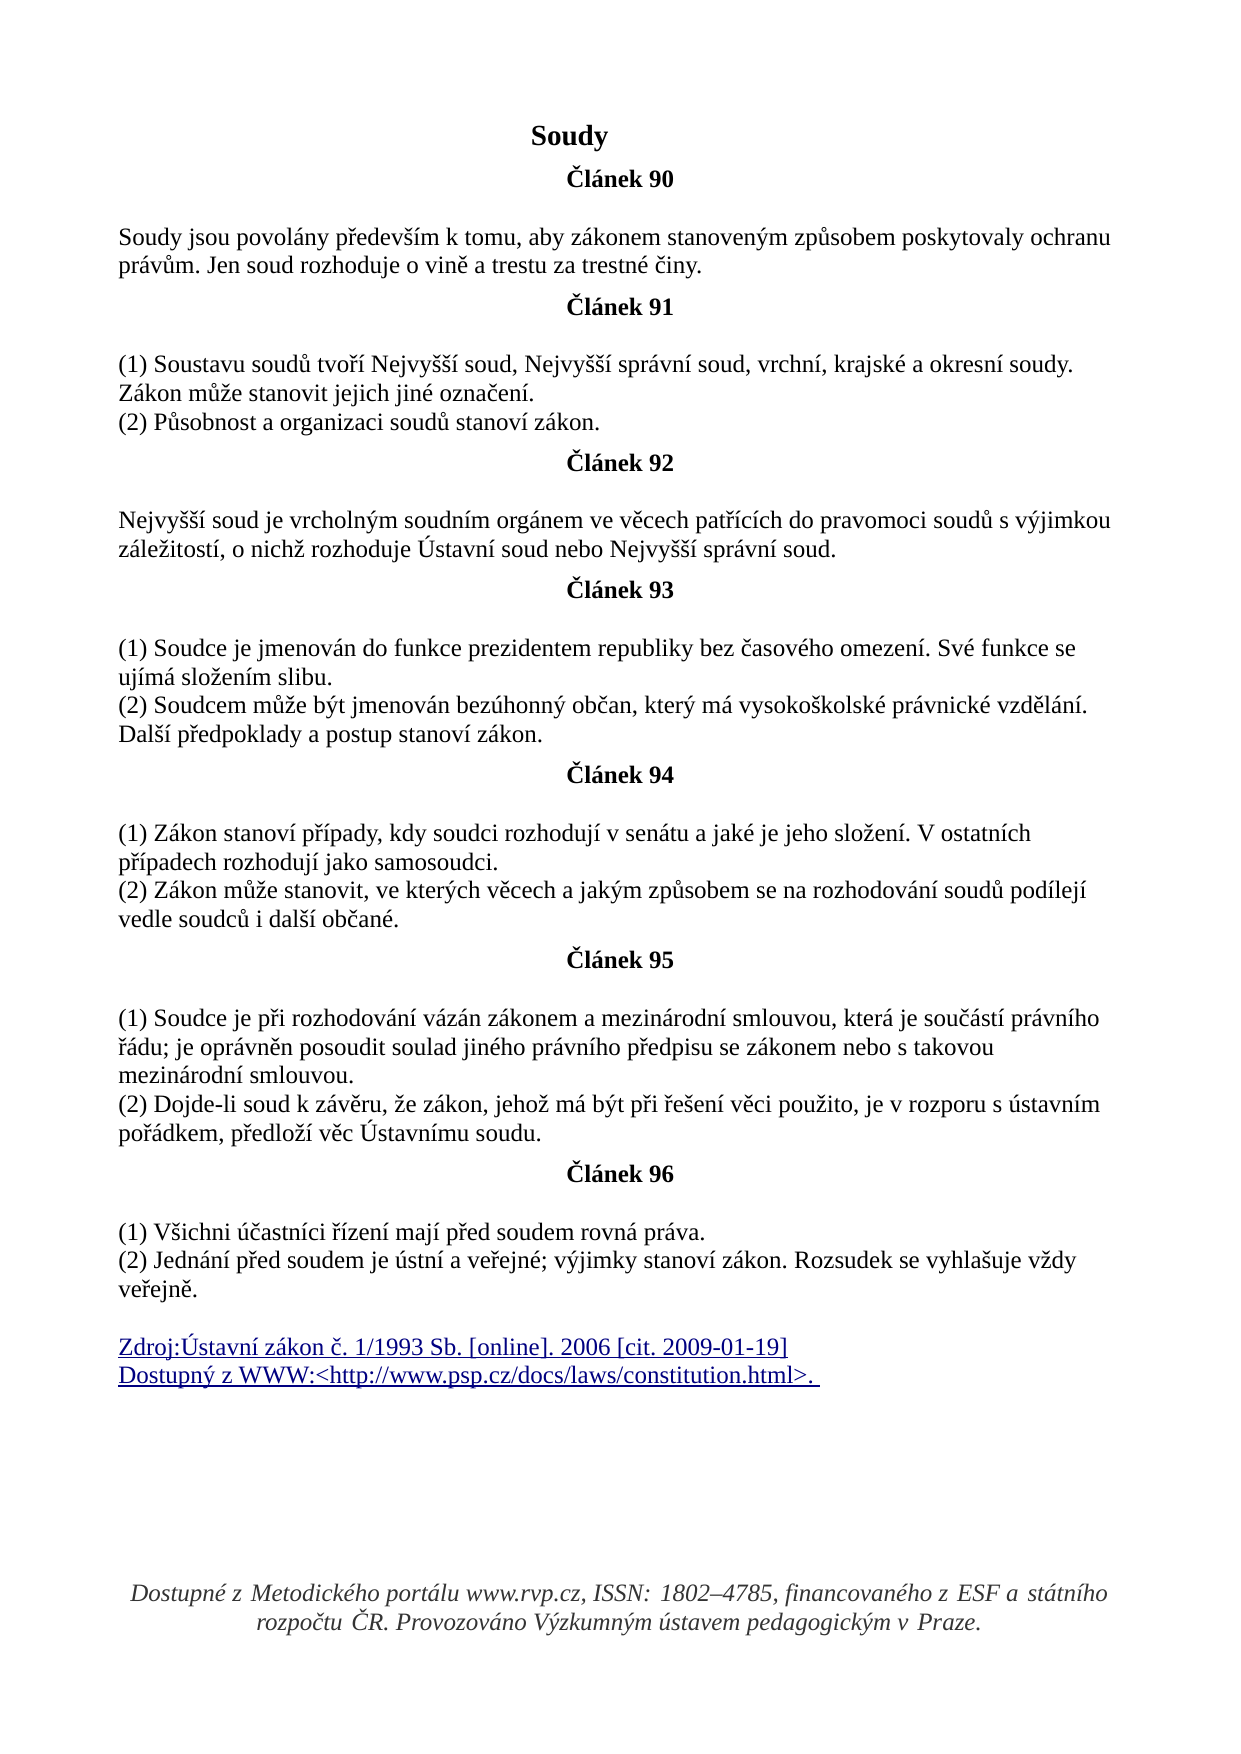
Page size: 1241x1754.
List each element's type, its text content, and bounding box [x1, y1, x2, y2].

text Nejvyšší soud je vrcholným soudním orgánem ve věcech patřících do pravomoci soudů s výjimkou záležitostí, o nichž rozhoduje Ústavní soud nebo Nejvyšší správní soud. [118, 477, 1122, 563]
text Článek 96 [118, 1159, 1122, 1188]
text (1) Soudce je při rozhodování vázán zákonem a mezinárodní smlouvou, která je součástí právního řádu; je oprávněn posoudit soulad jiného právního předpisu se zákonem nebo s takovou mezinárodní smlouvou. (2) Dojde-li soud k závěru, že zákon, jehož má být při řešení věci použito, je v rozporu s ústavním pořádkem, předloží věc Ústavnímu soudu. [118, 974, 1122, 1147]
text Dostupný z WWW:<http://www.psp.cz/docs/laws/constitution.html>. [118, 1360, 1122, 1389]
text Článek 91 [118, 292, 1122, 320]
text Článek 93 [118, 575, 1122, 604]
text Článek 90 [118, 164, 1122, 193]
text (1) Zákon stanoví případy, kdy soudci rozhodují v senátu a jaké je jeho složení. V ostatních případech rozhodují jako samosoudci. (2) Zákon může stanovit, ve kterých věcech a jakým způsobem se na rozhodování soudů podílejí vedle soudců i další občané. [118, 789, 1122, 933]
text (1) Soustavu soudů tvoří Nejvyšší soud, Nejvyšší správní soud, vrchní, krajské a okresní soudy. Zákon může stanovit jejich jiné označení. (2) Působnost a organizaci soudů stanoví zákon. [118, 320, 1122, 435]
text Článek 92 [118, 448, 1122, 477]
text (1) Soudce je jmenován do funkce prezidentem republiky bez časového omezení. Své funkce se ujímá složením slibu. (2) Soudcem může být jmenován bezúhonný občan, který má vysokoškolské právnické vzdělání. Další předpoklady a postup stanoví zákon. [118, 604, 1122, 748]
text Článek 95 [118, 945, 1122, 974]
subtitle Soudy [118, 118, 1122, 152]
text Zdroj:Ústavní zákon č. 1/1993 Sb. [online]. 2006 [cit. 2009-01-19] [118, 1332, 1122, 1360]
text Článek 94 [118, 760, 1122, 789]
text (1) Všichni účastníci řízení mají před soudem rovná práva. (2) Jednání před soudem je ústní a veřejné; výjimky stanoví zákon. Rozsudek se vyhlašuje vždy veřejně. [118, 1188, 1122, 1303]
text Soudy jsou povolány především k tomu, aby zákonem stanoveným způsobem poskytovaly ochranu právům. Jen soud rozhoduje o vině a trestu za trestné činy. [118, 193, 1122, 279]
